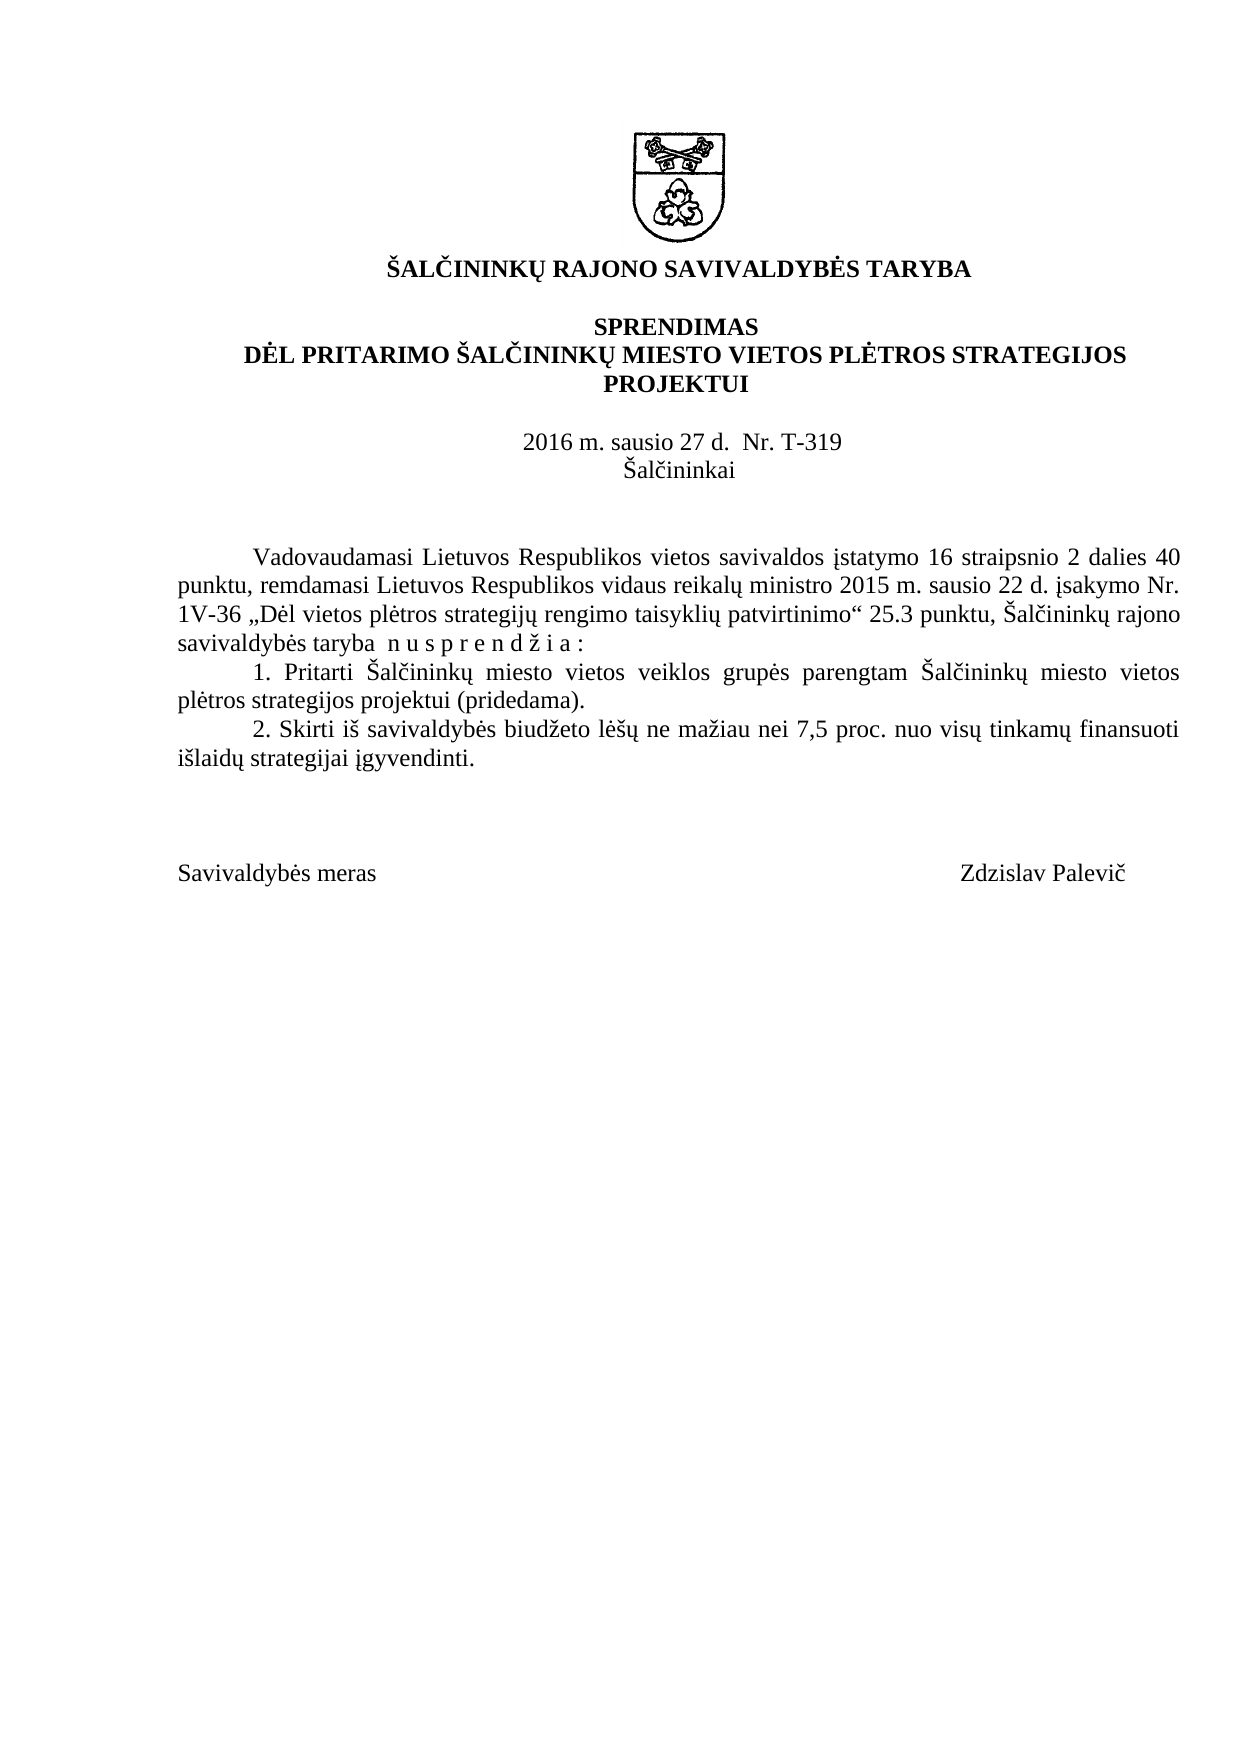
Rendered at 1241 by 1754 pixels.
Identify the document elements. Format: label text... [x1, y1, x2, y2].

text 2. Skirti iš savivaldybės biudžeto lėšų ne mažiau nei 7,5 proc. nuo visų tinkamų finansuoti išlaidų strategijai įgyvendinti. [177, 714, 1181, 772]
text Savivaldybės meras Zdzislav Palevič [177, 858, 1181, 887]
text 2016 m. sausio 27 d. Nr. T-319 [177, 427, 1181, 455]
text SPRENDIMAS [177, 312, 1181, 340]
text Vadovaudamasi Lietuvos Respublikos vietos savivaldos įstatymo 16 straipsnio 2 dalies 40 punktu, remdamasi Lietuvos Respublikos vidaus reikalų ministro 2015 m. sausio 22 d. įsakymo Nr. 1V-36 „Dėl vietos plėtros strategijų rengimo taisyklių patvirtinimo“ 25.3 punktu, Šalčininkų rajono savivaldybės taryba nusprendžia: [177, 542, 1181, 657]
text 1. Pritarti Šalčininkų miesto vietos veiklos grupės parengtam Šalčininkų miesto vietos plėtros strategijos projektui (pridedama). [177, 657, 1181, 714]
text Šalčininkai [177, 455, 1181, 484]
text DĖL PRITARIMO ŠALČININKŲ MIESTO VIETOS PLĖTROS STRATEGIJOS PROJEKTUI [177, 340, 1181, 398]
text ŠALČININKŲ RAJONO SAVIVALDYBĖS TARYBA [177, 254, 1181, 283]
